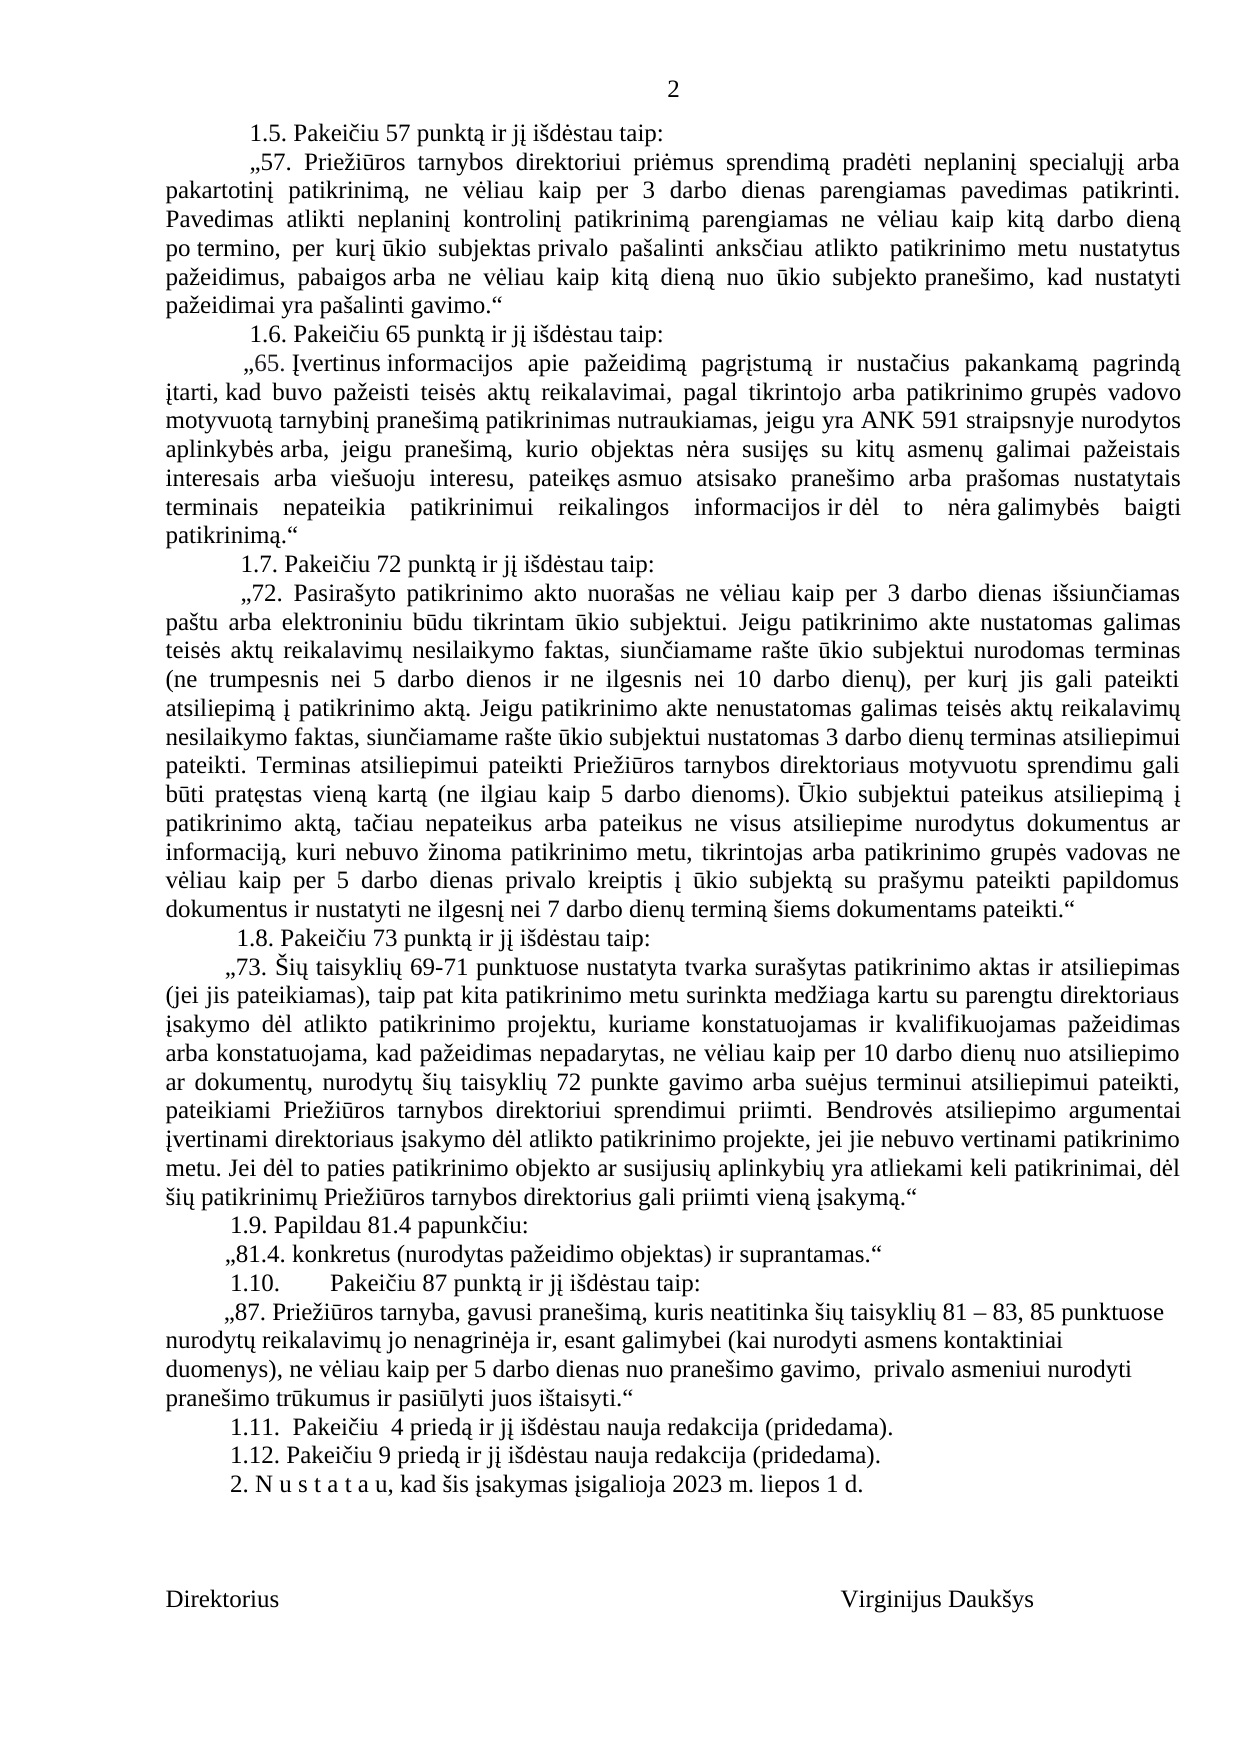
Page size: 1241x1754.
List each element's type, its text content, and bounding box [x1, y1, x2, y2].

text „65. Įvertinus informacijos apie pažeidimą pagrįstumą ir nustačius pakankamą pagrindą įtarti, kad buvo pažeisti teisės aktų reikalavimai, pagal tikrintojo arba patikrinimo grupės vadovo motyvuotą tarnybinį pranešimą patikrinimas nutraukiamas, jeigu yra ANK 591 straipsnyje nurodytos aplinkybės arba, jeigu pranešimą, kurio objektas nėra susijęs su kitų asmenų galimai pažeistais interesais arba viešuoju interesu, pateikęs asmuo atsisako pranešimo arba prašomas nustatytais terminais nepateikia patikrinimui reikalingos informacijos ir dėl to nėra galimybės baigti patikrinimą.“ [165, 348, 1181, 549]
text 1.9. Papildau 81.4 papunkčiu: [165, 1211, 1181, 1239]
text 1.5. Pakeičiu 57 punktą ir jį išdėstau taip: [165, 118, 1181, 147]
text 1.6. Pakeičiu 65 punktą ir jį išdėstau taip: [165, 319, 1181, 348]
text 1.11. Pakeičiu 4 priedą ir jį išdėstau nauja redakcija (pridedama). [165, 1412, 1181, 1441]
text „73. Šių taisyklių 69-71 punktuose nustatyta tvarka surašytas patikrinimo aktas ir atsiliepimas (jei jis pateikiamas), taip pat kita patikrinimo metu surinkta medžiaga kartu su parengtu direktoriaus įsakymo dėl atlikto patikrinimo projektu, kuriame konstatuojamas ir kvalifikuojamas pažeidimas arba konstatuojama, kad pažeidimas nepadarytas, ne vėliau kaip per 10 darbo dienų nuo atsiliepimo ar dokumentų, nurodytų šių taisyklių 72 punkte gavimo arba suėjus terminui atsiliepimui pateikti, pateikiami Priežiūros tarnybos direktoriui sprendimui priimti. Bendrovės atsiliepimo argumentai įvertinami direktoriaus įsakymo dėl atlikto patikrinimo projekte, jei jie nebuvo vertinami patikrinimo metu. Jei dėl to paties patikrinimo objekto ar susijusių aplinkybių yra atliekami keli patikrinimai, dėl šių patikrinimų Priežiūros tarnybos direktorius gali priimti vieną įsakymą.“ [165, 952, 1181, 1211]
text „72. Pasirašyto patikrinimo akto nuorašas ne vėliau kaip per 3 darbo dienas išsiunčiamas paštu arba elektroniniu būdu tikrintam ūkio subjektui. Jeigu patikrinimo akte nustatomas galimas teisės aktų reikalavimų nesilaikymo faktas, siunčiamame rašte ūkio subjektui nurodomas terminas (ne trumpesnis nei 5 darbo dienos ir ne ilgesnis nei 10 darbo dienų), per kurį jis gali pateikti atsiliepimą į patikrinimo aktą. Jeigu patikrinimo akte nenustatomas galimas teisės aktų reikalavimų nesilaikymo faktas, siunčiamame rašte ūkio subjektui nustatomas 3 darbo dienų terminas atsiliepimui pateikti. Terminas atsiliepimui pateikti Priežiūros tarnybos direktoriaus motyvuotu sprendimu gali būti pratęstas vieną kartą (ne ilgiau kaip 5 darbo dienoms). Ūkio subjektui pateikus atsiliepimą į patikrinimo aktą, tačiau nepateikus arba pateikus ne visus atsiliepime nurodytus dokumentus ar informaciją, kuri nebuvo žinoma patikrinimo metu, tikrintojas arba patikrinimo grupės vadovas ne vėliau kaip per 5 darbo dienas privalo kreiptis į ūkio subjektą su prašymu pateikti papildomus dokumentus ir nustatyti ne ilgesnį nei 7 darbo dienų terminą šiems dokumentams pateikti.“ [165, 578, 1181, 923]
text „81.4. konkretus (nurodytas pažeidimo objektas) ir suprantamas.“ [165, 1239, 1181, 1268]
text 1.10. Pakeičiu 87 punktą ir jį išdėstau taip: [165, 1268, 1181, 1297]
text 1.12. Pakeičiu 9 priedą ir jį išdėstau nauja redakcija (pridedama). [165, 1441, 1181, 1469]
text „87. Priežiūros tarnyba, gavusi pranešimą, kuris neatitinka šių taisyklių 81 – 83, 85 punktuose nurodytų reikalavimų jo nenagrinėja ir, esant galimybei (kai nurodyti asmens kontaktiniai duomenys), ne vėliau kaip per 5 darbo dienas nuo pranešimo gavimo, privalo asmeniui nurodyti pranešimo trūkumus ir pasiūlyti juos ištaisyti.“ [165, 1297, 1181, 1412]
text 1.8. Pakeičiu 73 punktą ir jį išdėstau taip: [165, 923, 1181, 952]
text „57. Priežiūros tarnybos direktoriui priėmus sprendimą pradėti neplaninį specialųjį arba pakartotinį patikrinimą, ne vėliau kaip per 3 darbo dienas parengiamas pavedimas patikrinti. Pavedimas atlikti neplaninį kontrolinį patikrinimą parengiamas ne vėliau kaip kitą darbo dieną po termino, per kurį ūkio subjektas privalo pašalinti anksčiau atlikto patikrinimo metu nustatytus pažeidimus, pabaigos arba ne vėliau kaip kitą dieną nuo ūkio subjekto pranešimo, kad nustatyti pažeidimai yra pašalinti gavimo.“ [165, 147, 1181, 319]
text Direktorius Virginijus Daukšys [165, 1584, 1122, 1613]
text 1.7. Pakeičiu 72 punktą ir jį išdėstau taip: [240, 549, 1181, 578]
text 2. N u s t a t a u, kad šis įsakymas įsigalioja 2023 m. liepos 1 d. [165, 1469, 1181, 1498]
